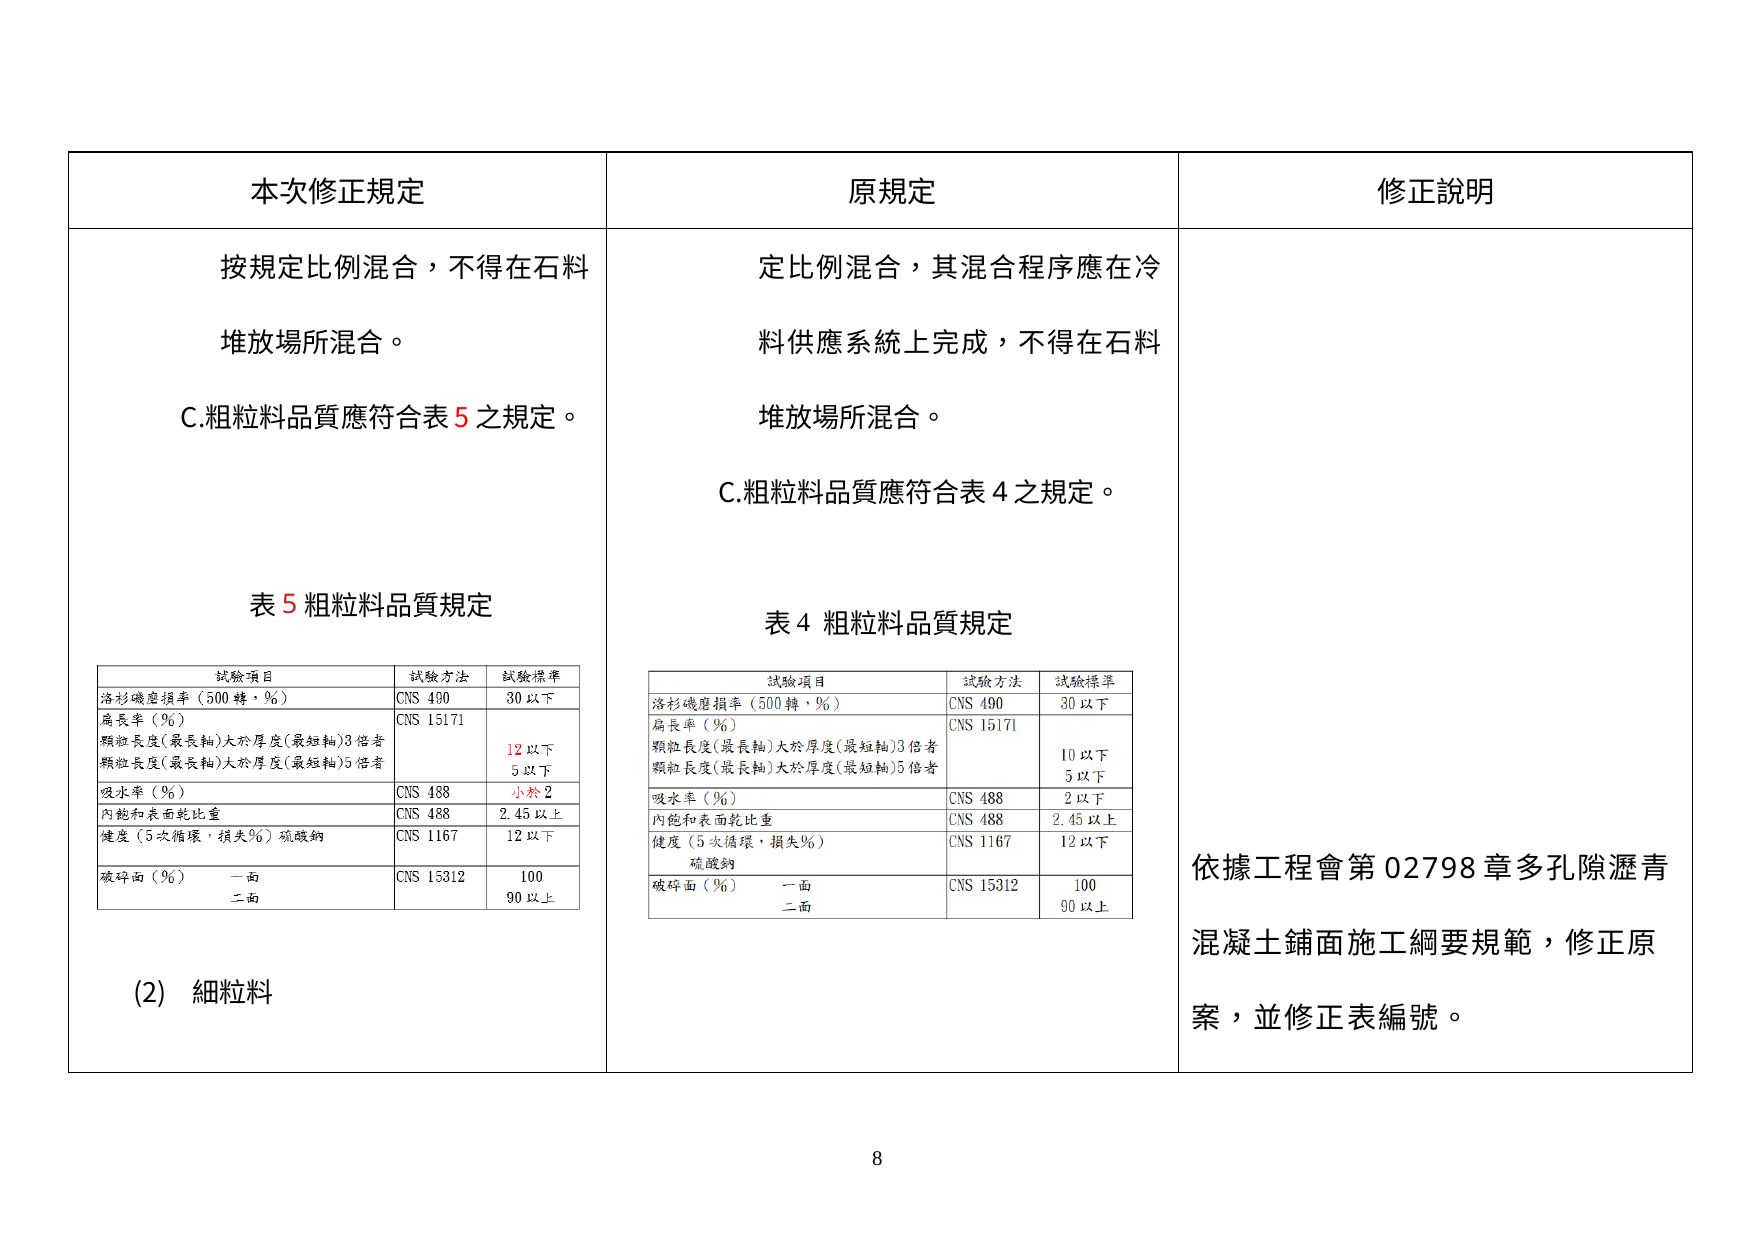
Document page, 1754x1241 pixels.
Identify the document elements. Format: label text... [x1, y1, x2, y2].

picture [91, 663, 584, 914]
table_header 原規定 [607, 153, 1178, 227]
table_cell 按規定比例混合，不得在石料堆放場所混合。 C.粗粒料品質應符合表5之規定。 表5 粗粒料品質規定 (2) 細粒料 [69, 229, 606, 1072]
table_cell 定比例混合，其混合程序應在冷料供應系統上完成，不得在石料堆放場所混合。 C.粗粒料品質應符合表4之規定。 表4 粗粒料品質規定 [607, 229, 1178, 1072]
table_header 修正說明 [1179, 153, 1692, 227]
picture [645, 667, 1137, 922]
table_cell 依據工程會第02798章多孔隙瀝青混凝土鋪面施工綱要規範，修正原案，並修正表編號。 [1179, 229, 1692, 1072]
table_header 本次修正規定 [69, 153, 606, 227]
